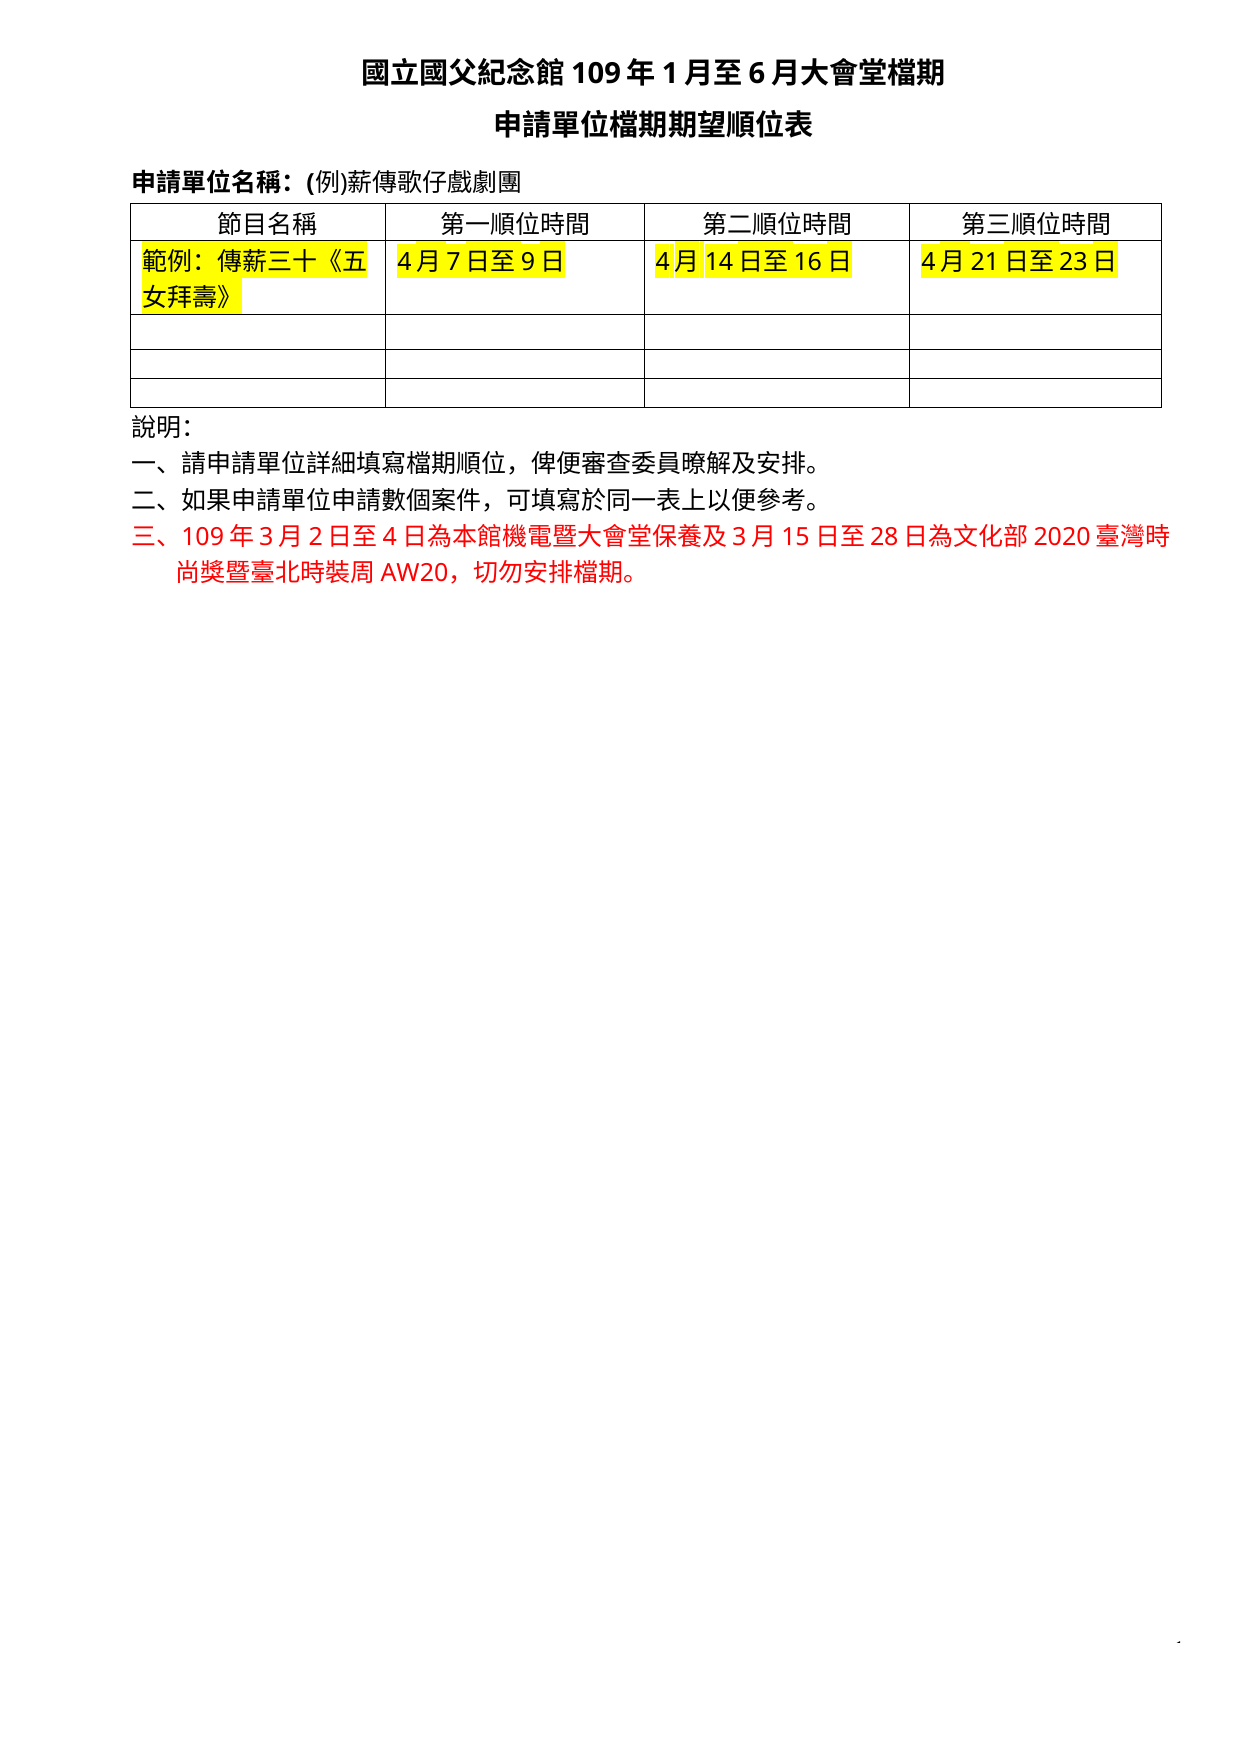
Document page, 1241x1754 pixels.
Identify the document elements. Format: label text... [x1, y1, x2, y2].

table_cell [910, 315, 1161, 349]
table_header 第一順位時間 [386, 204, 644, 240]
table_cell [386, 315, 644, 349]
text 二、如果申請單位申請數個案件，可填寫於同一表上以便參考。 [131, 480, 1175, 516]
text 一、請申請單位詳細填寫檔期順位，俾便審查委員暸解及安排。 [131, 444, 1175, 480]
table_header 第二順位時間 [645, 204, 909, 240]
table_cell [131, 350, 385, 378]
table_cell [131, 315, 385, 349]
table_cell [910, 379, 1161, 407]
text 申請單位檔期期望順位表 [131, 91, 1175, 147]
table_cell 4月14日至16日 [645, 241, 909, 314]
text 三、109年3月2日至4日為本館機電暨大會堂保養及3月15日至28日為文化部2020臺灣時尚獎暨臺北時裝周AW20，切勿安排檔期。 [131, 516, 1175, 589]
table_header 第三順位時間 [910, 204, 1161, 240]
text 申請單位名稱：(例)薪傳歌仔戲劇團 [131, 147, 1175, 203]
table_cell [386, 350, 644, 378]
table_cell [131, 379, 385, 407]
table_header 節目名稱 [131, 204, 385, 240]
table_cell [645, 350, 909, 378]
table_cell [645, 379, 909, 407]
table_cell 4月7日至9日 [386, 241, 644, 314]
table_cell 範例：傳薪三十《五女拜壽》 [131, 241, 385, 314]
text 說明： [131, 408, 1175, 444]
table_cell 4月21日至23日 [910, 241, 1161, 314]
table_cell [645, 315, 909, 349]
text 國立國父紀念館109年1月至6月大會堂檔期 [131, 53, 1175, 91]
table_cell [386, 379, 644, 407]
table_cell [910, 350, 1161, 378]
